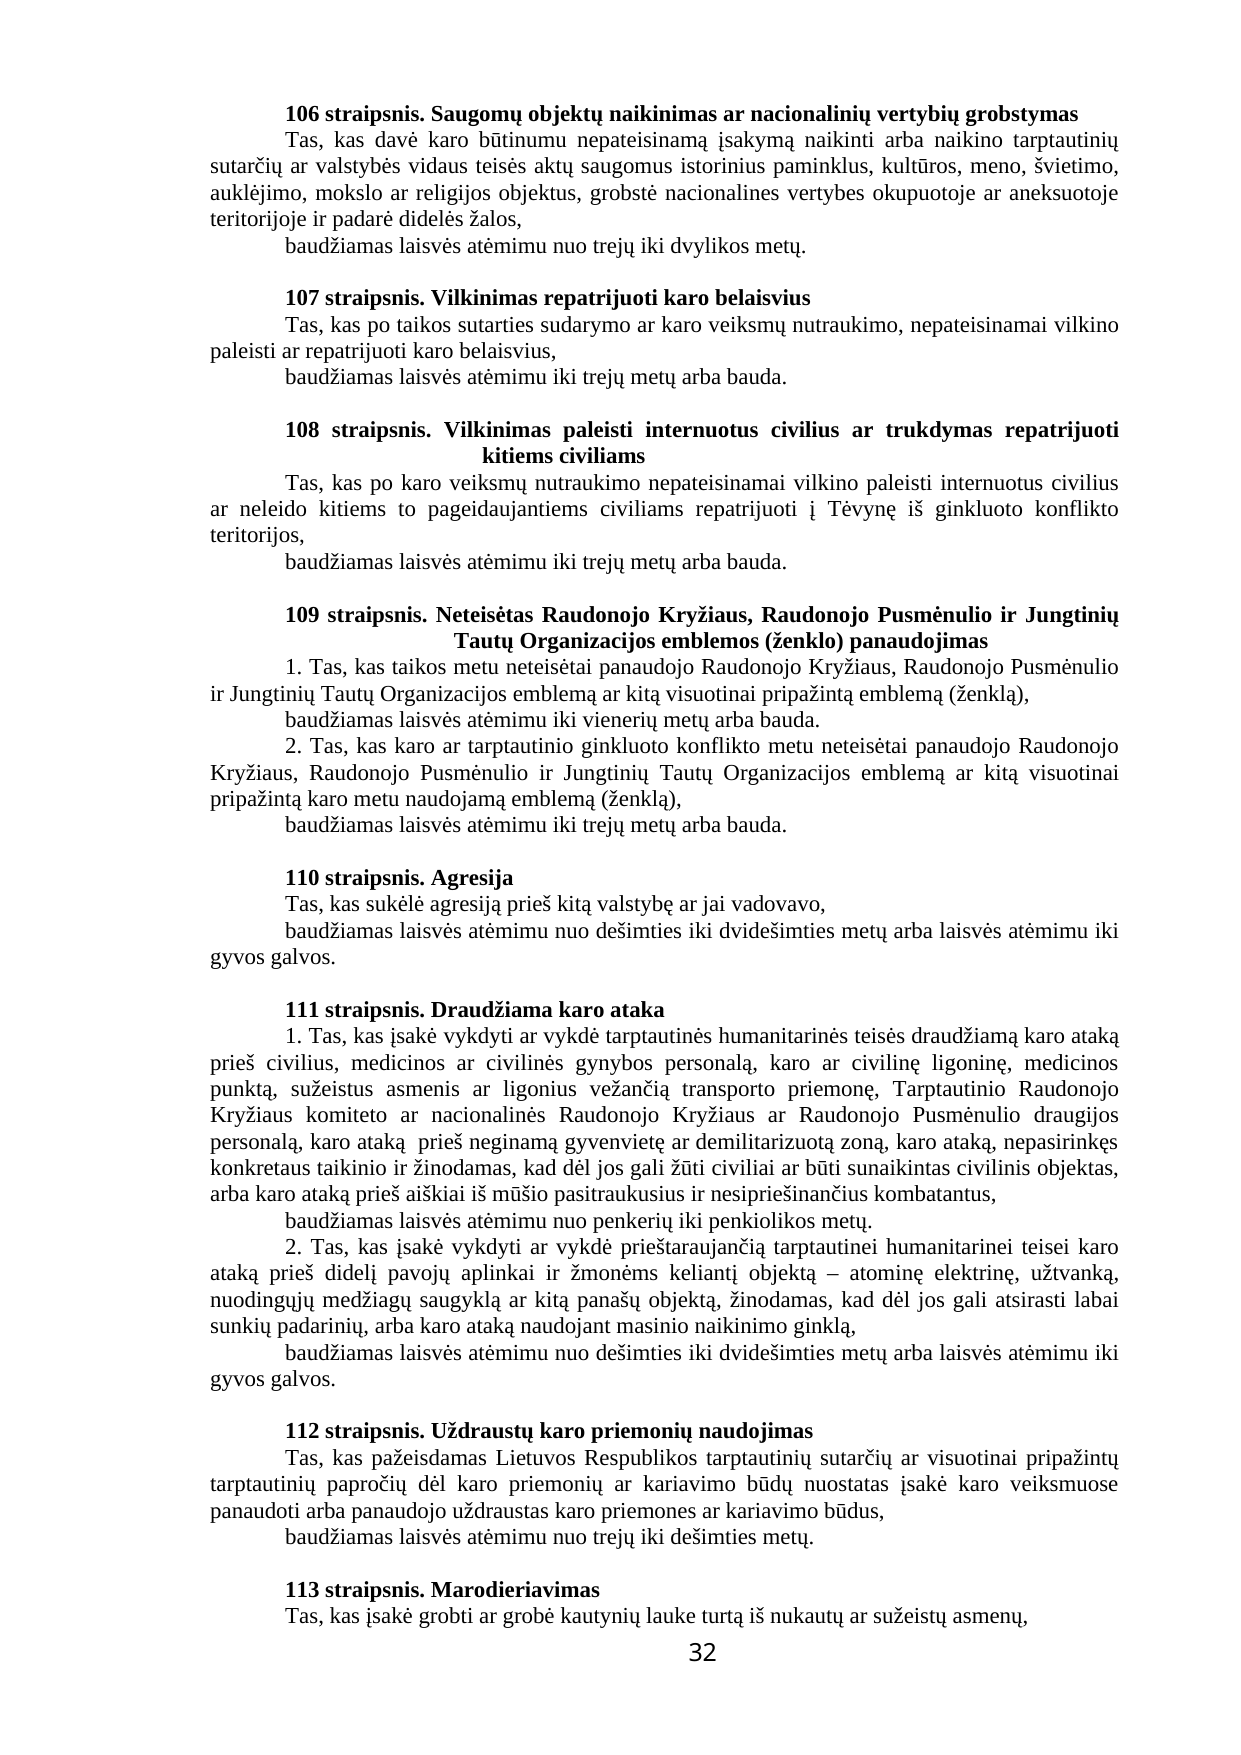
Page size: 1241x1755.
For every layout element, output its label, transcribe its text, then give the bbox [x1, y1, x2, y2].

text baudžiamas laisvės atėmimu iki trejų metų arba bauda. [210, 548, 1120, 574]
text Tas, kas pažeisdamas Lietuvos Respublikos tarptautinių sutarčių ar visuotinai pripažintų tarptautinių papročių dėl karo priemonių ar kariavimo būdų nuostatas įsakė karo veiksmuose panaudoti arba panaudojo uždraustas karo priemones ar kariavimo būdus, [210, 1444, 1120, 1523]
text 107 straipsnis. Vilkinimas repatrijuoti karo belaisvius [210, 284, 1120, 311]
text baudžiamas laisvės atėmimu iki trejų metų arba bauda. [210, 363, 1120, 390]
text baudžiamas laisvės atėmimu nuo penkerių iki penkiolikos metų. [210, 1207, 1120, 1233]
text Tas, kas po taikos sutarties sudarymo ar karo veiksmų nutraukimo, nepateisinamai vilkino paleisti ar repatrijuoti karo belaisvius, [210, 311, 1120, 363]
text 110 straipsnis. Agresija [210, 864, 1120, 891]
text baudžiamas laisvės atėmimu nuo dešimties iki dvidešimties metų arba laisvės atėmimu iki gyvos galvos. [210, 917, 1120, 969]
text 2. Tas, kas įsakė vykdyti ar vykdė prieštaraujančią tarptautinei humanitarinei teisei karo ataką prieš didelį pavojų aplinkai ir žmonėms keliantį objektą – atominę elektrinę, užtvanką, nuodingųjų medžiagų saugyklą ar kitą panašų objektą, žinodamas, kad dėl jos gali atsirasti labai sunkių padarinių, arba karo ataką naudojant masinio naikinimo ginklą, [210, 1233, 1120, 1338]
text 109 straipsnis. Neteisėtas Raudonojo Kryžiaus, Raudonojo Pusmėnulio ir Jungtinių Tautų Organizacijos emblemos (ženklo) panaudojimas [285, 601, 1120, 653]
text Tas, kas įsakė grobti ar grobė kautynių lauke turtą iš nukautų ar sužeistų asmenų, [210, 1602, 1120, 1628]
text 111 straipsnis. Draudžiama karo ataka [210, 996, 1120, 1022]
text baudžiamas laisvės atėmimu nuo dešimties iki dvidešimties metų arba laisvės atėmimu iki gyvos galvos. [210, 1338, 1120, 1391]
text baudžiamas laisvės atėmimu nuo trejų iki dešimties metų. [210, 1523, 1120, 1549]
text 106 straipsnis. Saugomų objektų naikinimas ar nacionalinių vertybių grobstymas [285, 100, 1120, 126]
text 113 straipsnis. Marodieriavimas [210, 1576, 1120, 1602]
text Tas, kas davė karo būtinumu nepateisinamą įsakymą naikinti arba naikino tarptautinių sutarčių ar valstybės vidaus teisės aktų saugomus istorinius paminklus, kultūros, meno, švietimo, auklėjimo, mokslo ar religijos objektus, grobstė nacionalines vertybes okupuotoje ar aneksuotoje teritorijoje ir padarė didelės žalos, [210, 126, 1120, 232]
text baudžiamas laisvės atėmimu iki trejų metų arba bauda. [210, 811, 1120, 838]
text baudžiamas laisvės atėmimu iki vienerių metų arba bauda. [210, 706, 1120, 732]
text 1. Tas, kas taikos metu neteisėtai panaudojo Raudonojo Kryžiaus, Raudonojo Pusmėnulio ir Jungtinių Tautų Organizacijos emblemą ar kitą visuotinai pripažintą emblemą (ženklą), [210, 653, 1120, 706]
text 1. Tas, kas įsakė vykdyti ar vykdė tarptautinės humanitarinės teisės draudžiamą karo ataką prieš civilius, medicinos ar civilinės gynybos personalą, karo ar civilinę ligoninę, medicinos punktą, sužeistus asmenis ar ligonius vežančią transporto priemonę, Tarptautinio Raudonojo Kryžiaus komiteto ar nacionalinės Raudonojo Kryžiaus ar Raudonojo Pusmėnulio draugijos personalą, karo ataką prieš neginamą gyvenvietę ar demilitarizuotą zoną, karo ataką, nepasirinkęs konkretaus taikinio ir žinodamas, kad dėl jos gali žūti civiliai ar būti sunaikintas civilinis objektas, arba karo ataką prieš aiškiai iš mūšio pasitraukusius ir nesipriešinančius kombatantus, [210, 1022, 1120, 1207]
text Tas, kas po karo veiksmų nutraukimo nepateisinamai vilkino paleisti internuotus civilius ar neleido kitiems to pageidaujantiems civiliams repatrijuoti į Tėvynę iš ginkluoto konflikto teritorijos, [210, 469, 1120, 548]
text 2. Tas, kas karo ar tarptautinio ginkluoto konflikto metu neteisėtai panaudojo Raudonojo Kryžiaus, Raudonojo Pusmėnulio ir Jungtinių Tautų Organizacijos emblemą ar kitą visuotinai pripažintą karo metu naudojamą emblemą (ženklą), [210, 732, 1120, 811]
text 108 straipsnis. Vilkinimas paleisti internuotus civilius ar trukdymas repatrijuoti kitiems civiliams [285, 416, 1120, 469]
text 112 straipsnis. Uždraustų karo priemonių naudojimas [210, 1418, 1120, 1444]
text baudžiamas laisvės atėmimu nuo trejų iki dvylikos metų. [210, 232, 1120, 258]
text Tas, kas sukėlė agresiją prieš kitą valstybę ar jai vadovavo, [210, 891, 1120, 917]
